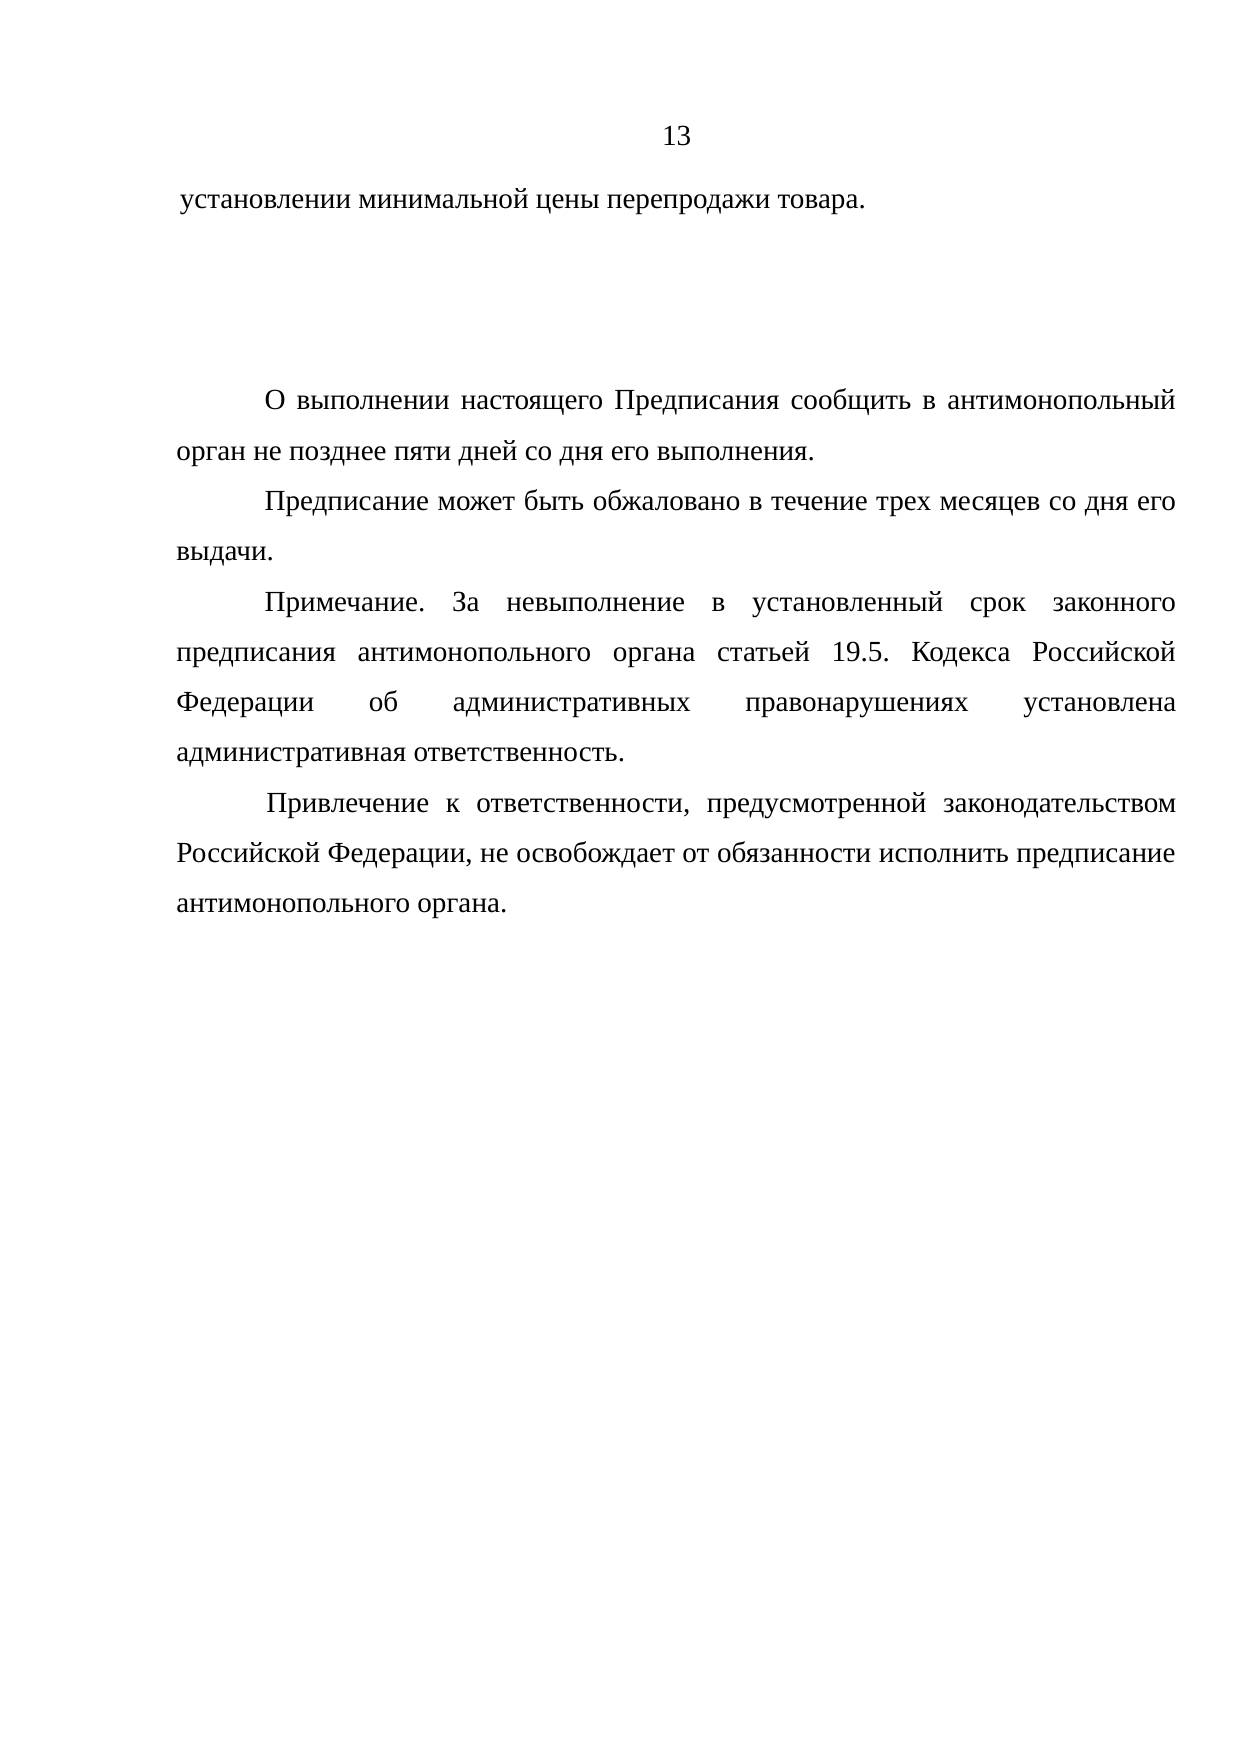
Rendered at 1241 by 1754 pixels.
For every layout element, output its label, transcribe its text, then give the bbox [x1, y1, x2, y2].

list установлении минимальной цены перепродажи товара. [179, 181, 1177, 215]
text Примечание. За невыполнение в установленный срок законного предписания антимонопольного органа статьей 19.5. Кодекса Российской Федерации об административных правонарушениях установлена административная ответственность. [176, 584, 1177, 768]
text Привлечение к ответственности, предусмотренной законодательством Российской Федерации, не освобождает от обязанности исполнить предписание антимонопольного органа. [176, 785, 1177, 919]
text Предписание может быть обжаловано в течение трех месяцев со дня его выдачи. [176, 483, 1177, 567]
text О выполнении настоящего Предписания сообщить в антимонопольный орган не позднее пяти дней со дня его выполнения. [176, 382, 1177, 466]
